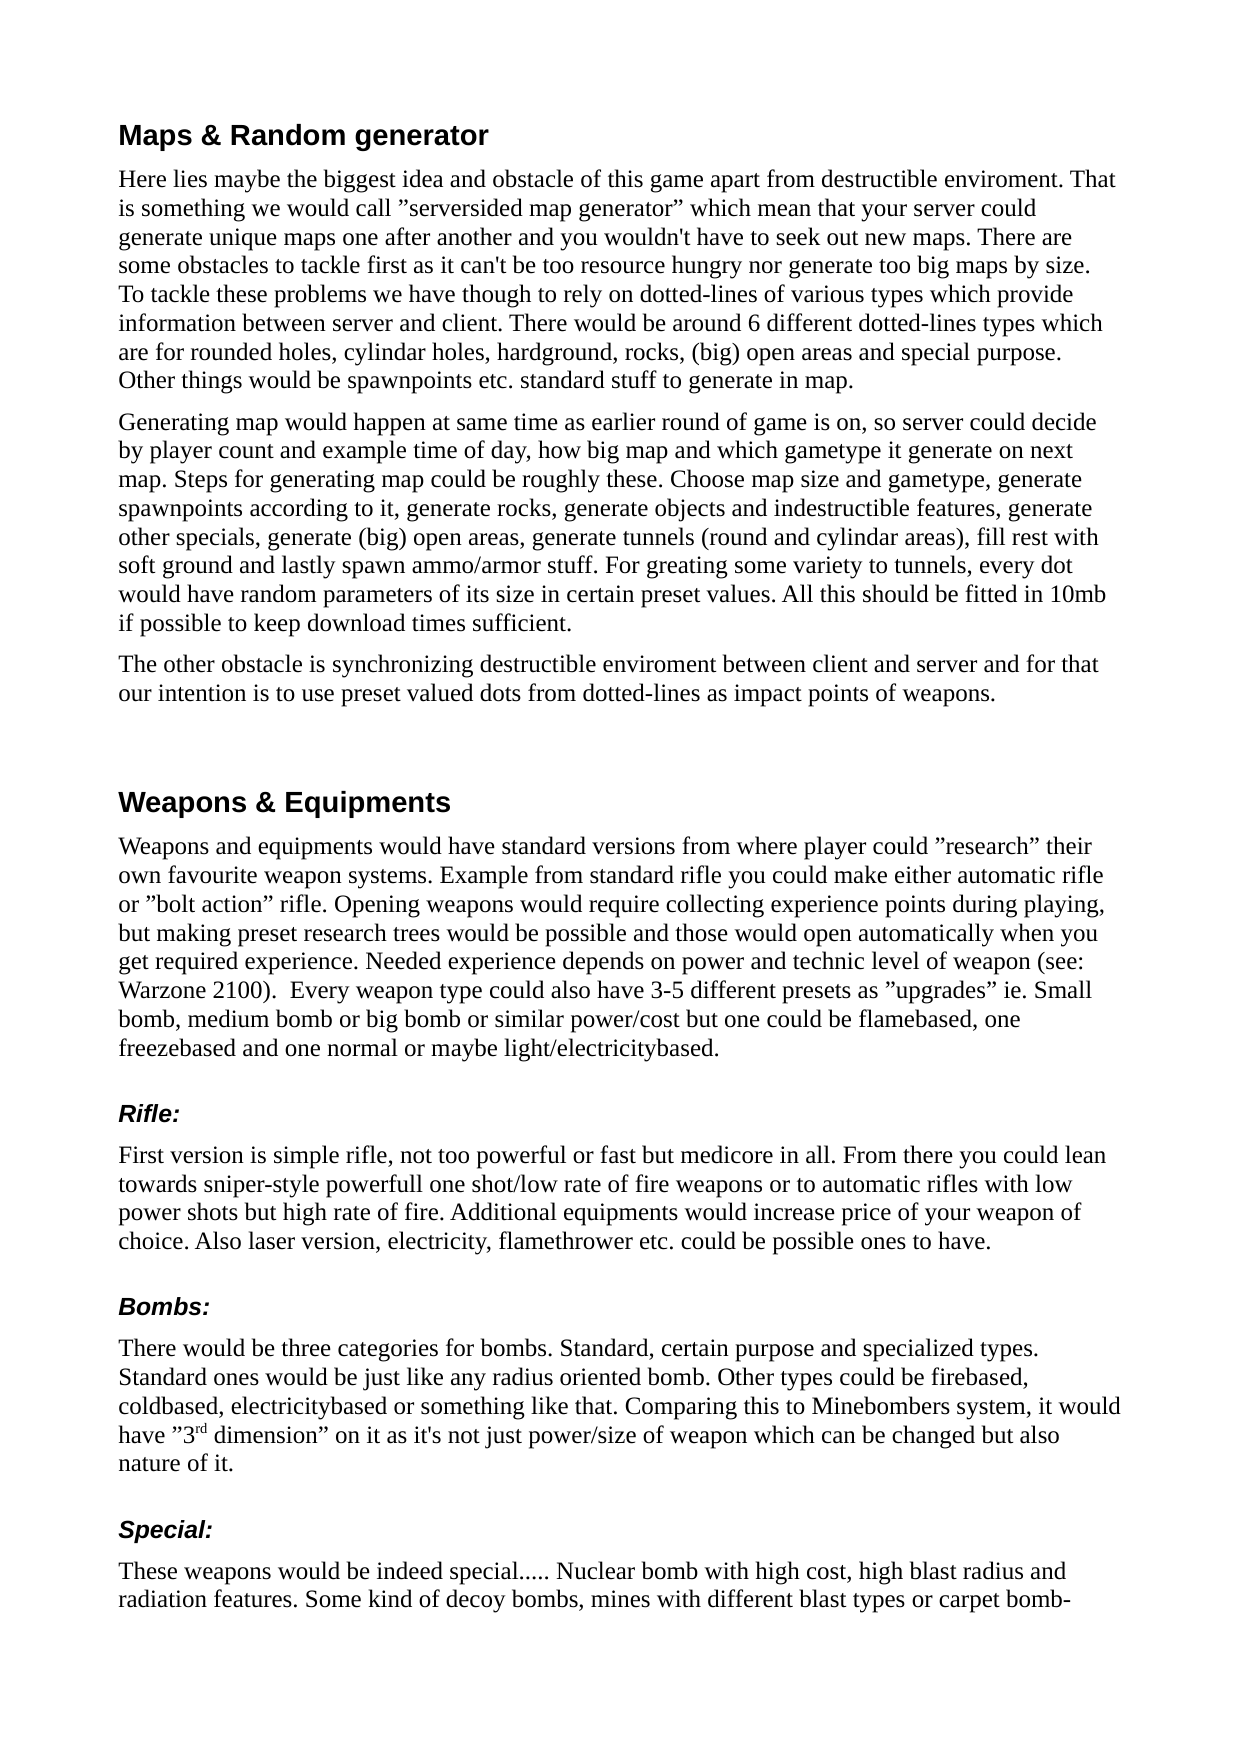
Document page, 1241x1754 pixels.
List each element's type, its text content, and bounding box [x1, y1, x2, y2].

text First version is simple rifle, not too powerful or fast but medicore in all. From there you could lean towards sniper-style powerfull one shot/low rate of fire weapons or to automatic rifles with low power shots but high rate of fire. Additional equipments would increase price of your weapon of choice. Also laser version, electricity, flamethrower etc. could be possible ones to have. [118, 1140, 1122, 1255]
subtitle Maps & Random generator [118, 118, 1122, 152]
text There would be three categories for bombs. Standard, certain purpose and specialized types. Standard ones would be just like any radius oriented bomb. Other types could be firebased, coldbased, electricitybased or something like that. Comparing this to Minebombers system, it would have ”3rd dimension” on it as it's not just power/size of weapon which can be changed but also nature of it. [118, 1333, 1122, 1477]
text Weapons and equipments would have standard versions from where player could ”research” their own favourite weapon systems. Example from standard rifle you could make either automatic rifle or ”bolt action” rifle. Opening weapons would require collecting experience points during playing, but making preset research trees would be possible and those would open automatically when you get required experience. Needed experience depends on power and technic level of weapon (see: Warzone 2100). Every weapon type could also have 3-5 different presets as ”upgrades” ie. Small bomb, medium bomb or big bomb or similar power/cost but one could be flamebased, one freezebased and one normal or maybe light/electricitybased. [118, 831, 1122, 1061]
subtitle Bombs: [118, 1292, 1122, 1321]
subtitle Rifle: [118, 1099, 1122, 1127]
subtitle Weapons & Equipments [118, 785, 1122, 819]
text Generating map would happen at same time as earlier round of game is on, so server could decide by player count and example time of day, how big map and which gametype it generate on next map. Steps for generating map could be roughly these. Choose map size and gametype, generate spawnpoints according to it, generate rocks, generate objects and indestructible features, generate other specials, generate (big) open areas, generate tunnels (round and cylindar areas), fill rest with soft ground and lastly spawn ammo/armor stuff. For greating some variety to tunnels, every dot would have random parameters of its size in certain preset values. All this should be fitted in 10mb if possible to keep download times sufficient. [118, 407, 1122, 637]
text The other obstacle is synchronizing destructible enviroment between client and server and for that our intention is to use preset valued dots from dotted-lines as impact points of weapons. [118, 649, 1122, 707]
subtitle Special: [118, 1515, 1122, 1543]
text Here lies maybe the biggest idea and obstacle of this game apart from destructible enviroment. That is something we would call ”serversided map generator” which mean that your server could generate unique maps one after another and you wouldn't have to seek out new maps. There are some obstacles to tackle first as it can't be too resource hungry nor generate too big maps by size. To tackle these problems we have though to rely on dotted-lines of various types which provide information between server and client. There would be around 6 different dotted-lines types which are for rounded holes, cylindar holes, hardground, rocks, (big) open areas and special purpose. Other things would be spawnpoints etc. standard stuff to generate in map. [118, 164, 1122, 394]
text These weapons would be indeed special..... Nuclear bomb with high cost, high blast radius and radiation features. Some kind of decoy bombs, mines with different blast types or carpet bomb- [118, 1556, 1122, 1613]
